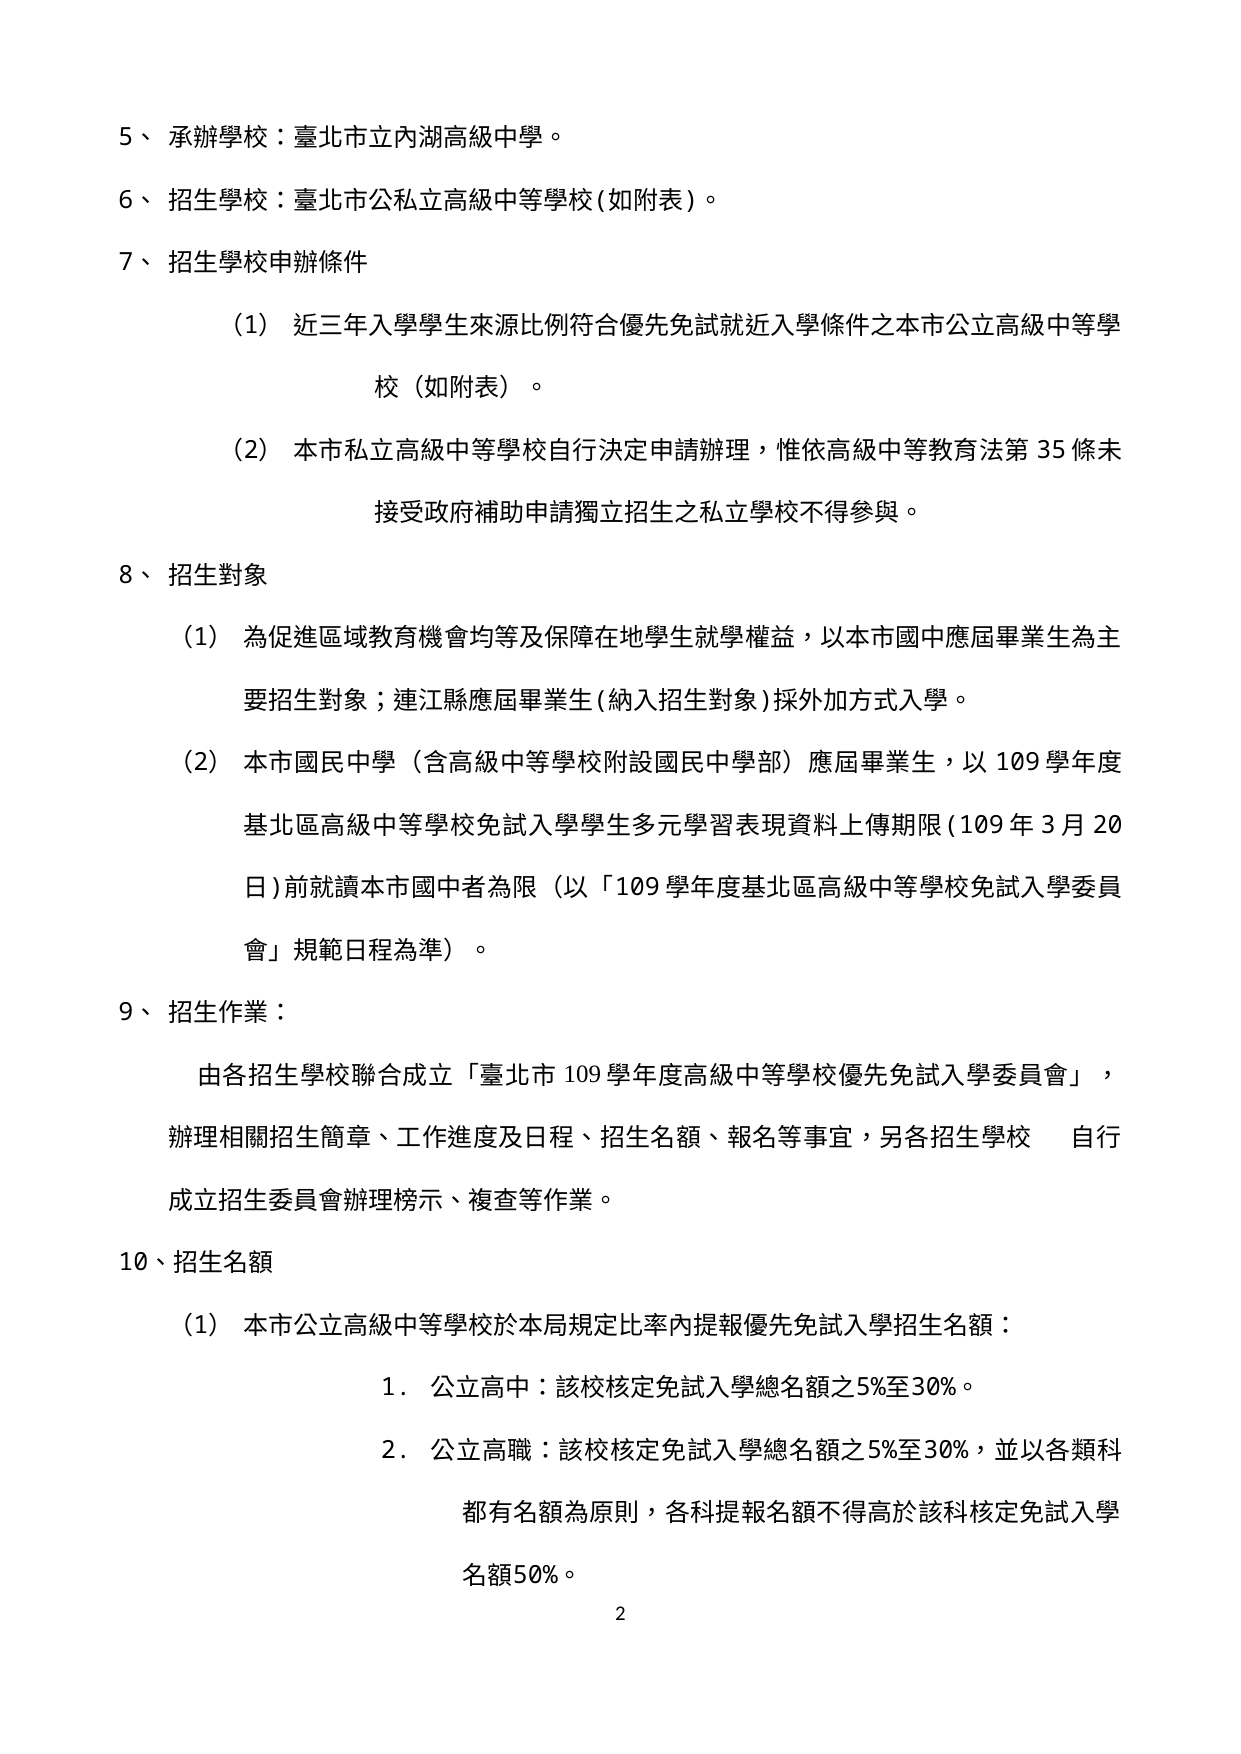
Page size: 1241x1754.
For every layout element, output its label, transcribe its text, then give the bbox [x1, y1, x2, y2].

list 本市公立高級中等學校於本局規定比率內提報優先免試入學招生名額： [168, 1282, 1122, 1344]
list 承辦學校：臺北市立內湖高級中學。 [118, 94, 1122, 157]
list 公立高職：該校核定免試入學總名額之5%至30%，並以各類科都有名額為原則，各科提報名額不得高於該科核定免試入學名額50%。 [381, 1407, 1122, 1594]
list 招生學校：臺北市公私立高級中等學校(如附表)。 [118, 157, 1122, 219]
list 公立高中：該校核定免試入學總名額之5%至30%。 [381, 1344, 1122, 1407]
list 招生對象 [118, 532, 1122, 594]
list 近三年入學學生來源比例符合優先免試就近入學條件之本市公立高級中等學校（如附表）。 [218, 282, 1122, 407]
list 招生學校申辦條件 [118, 219, 1122, 282]
list 招生作業： [118, 969, 1122, 1032]
text 由各招生學校聯合成立「臺北市109學年度高級中等學校優先免試入學委員會」， 辦理相關招生簡章、工作進度及日程、招生名額、報名等事宜，另各招生學校 自行成立招生委員會辦理榜示、複查等作業。 [168, 1032, 1122, 1219]
list 為促進區域教育機會均等及保障在地學生就學權益，以本市國中應屆畢業生為主要招生對象；連江縣應屆畢業生(納入招生對象)採外加方式入學。 [168, 594, 1122, 719]
list 本市私立高級中等學校自行決定申請辦理，惟依高級中等教育法第35條未接受政府補助申請獨立招生之私立學校不得參與。 [218, 407, 1122, 532]
list 本市國民中學（含高級中等學校附設國民中學部）應屆畢業生，以109學年度基北區高級中等學校免試入學學生多元學習表現資料上傳期限(109年3月20日)前就讀本市國中者為限（以「109學年度基北區高級中等學校免試入學委員會」規範日程為準）。 [168, 719, 1122, 969]
list 招生名額 [118, 1219, 1122, 1282]
